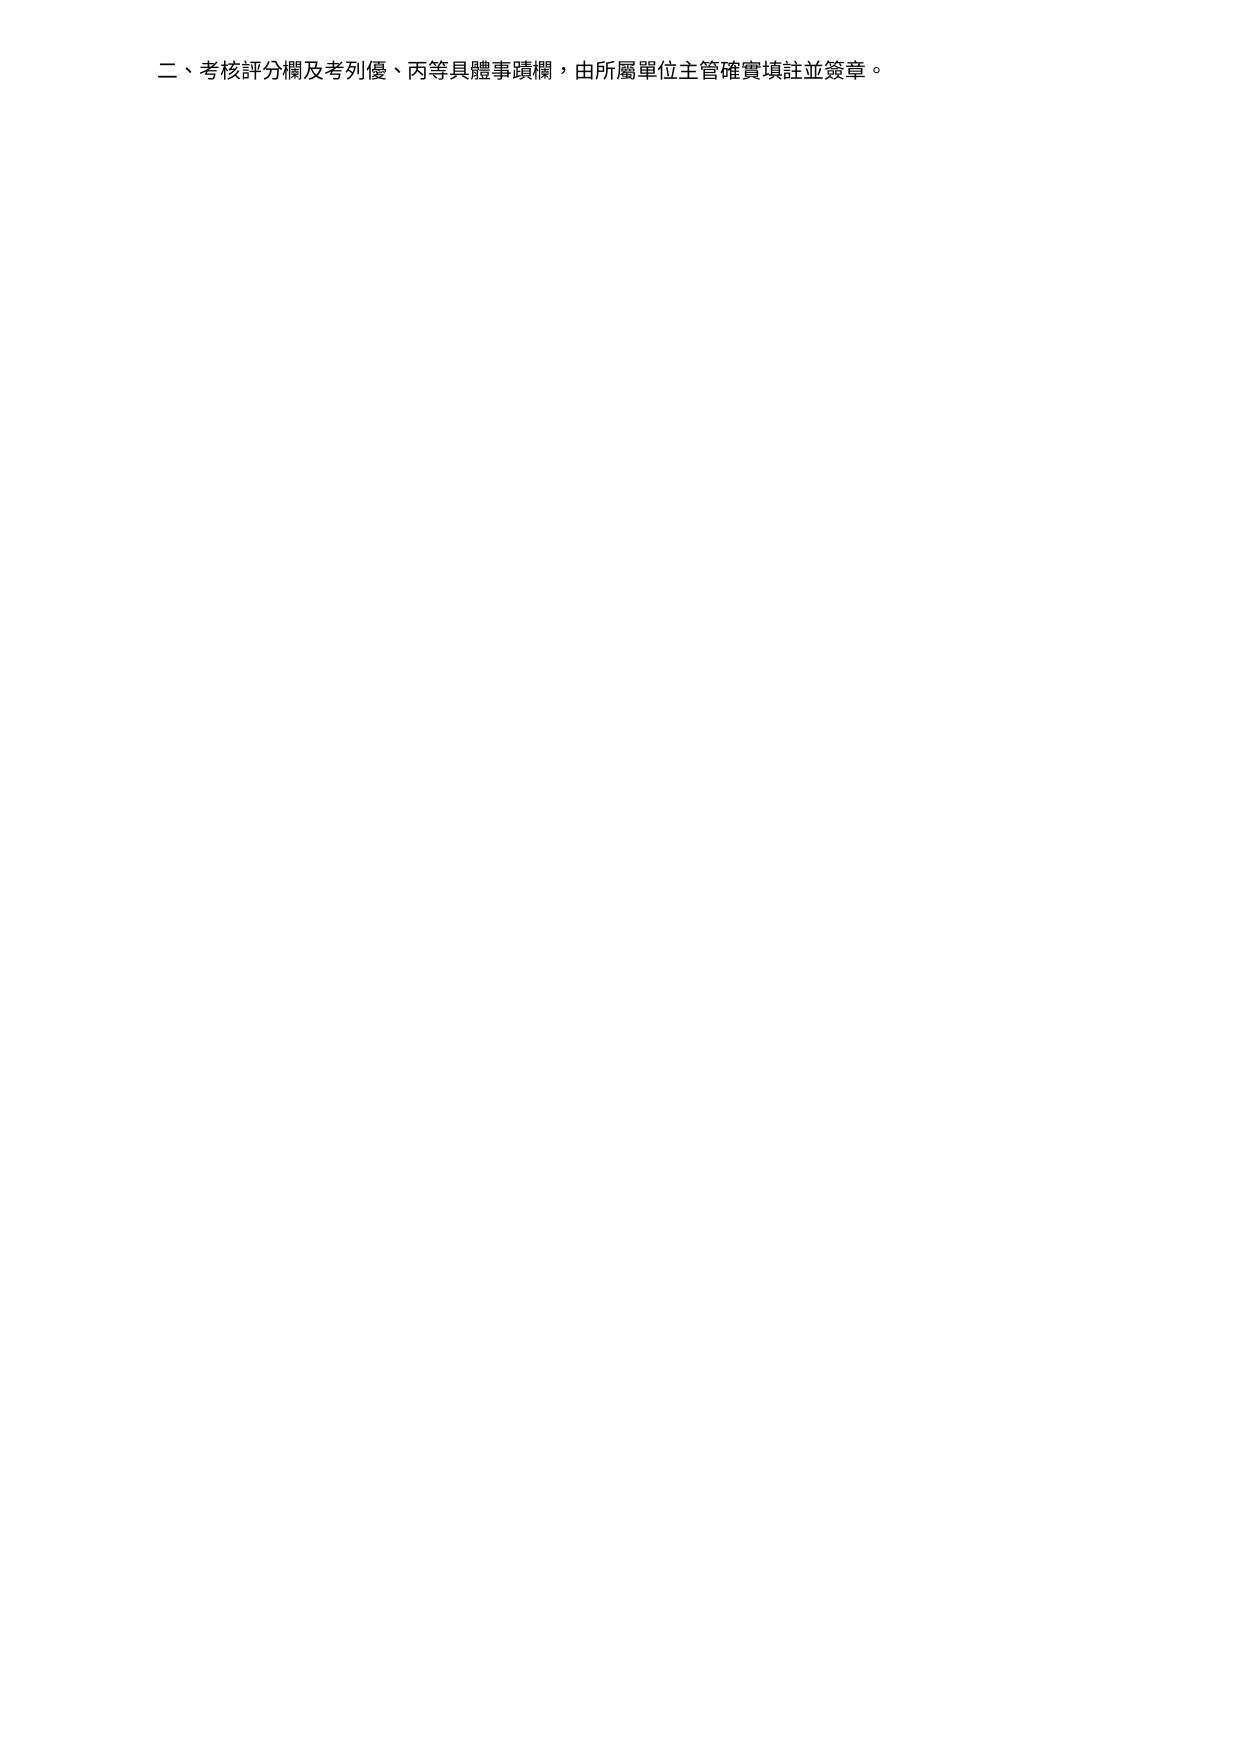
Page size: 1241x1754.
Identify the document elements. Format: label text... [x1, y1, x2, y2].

text 二、考核評分欄及考列優、丙等具體事蹟欄，由所屬單位主管確實填註並簽章。 [158, 51, 1122, 88]
